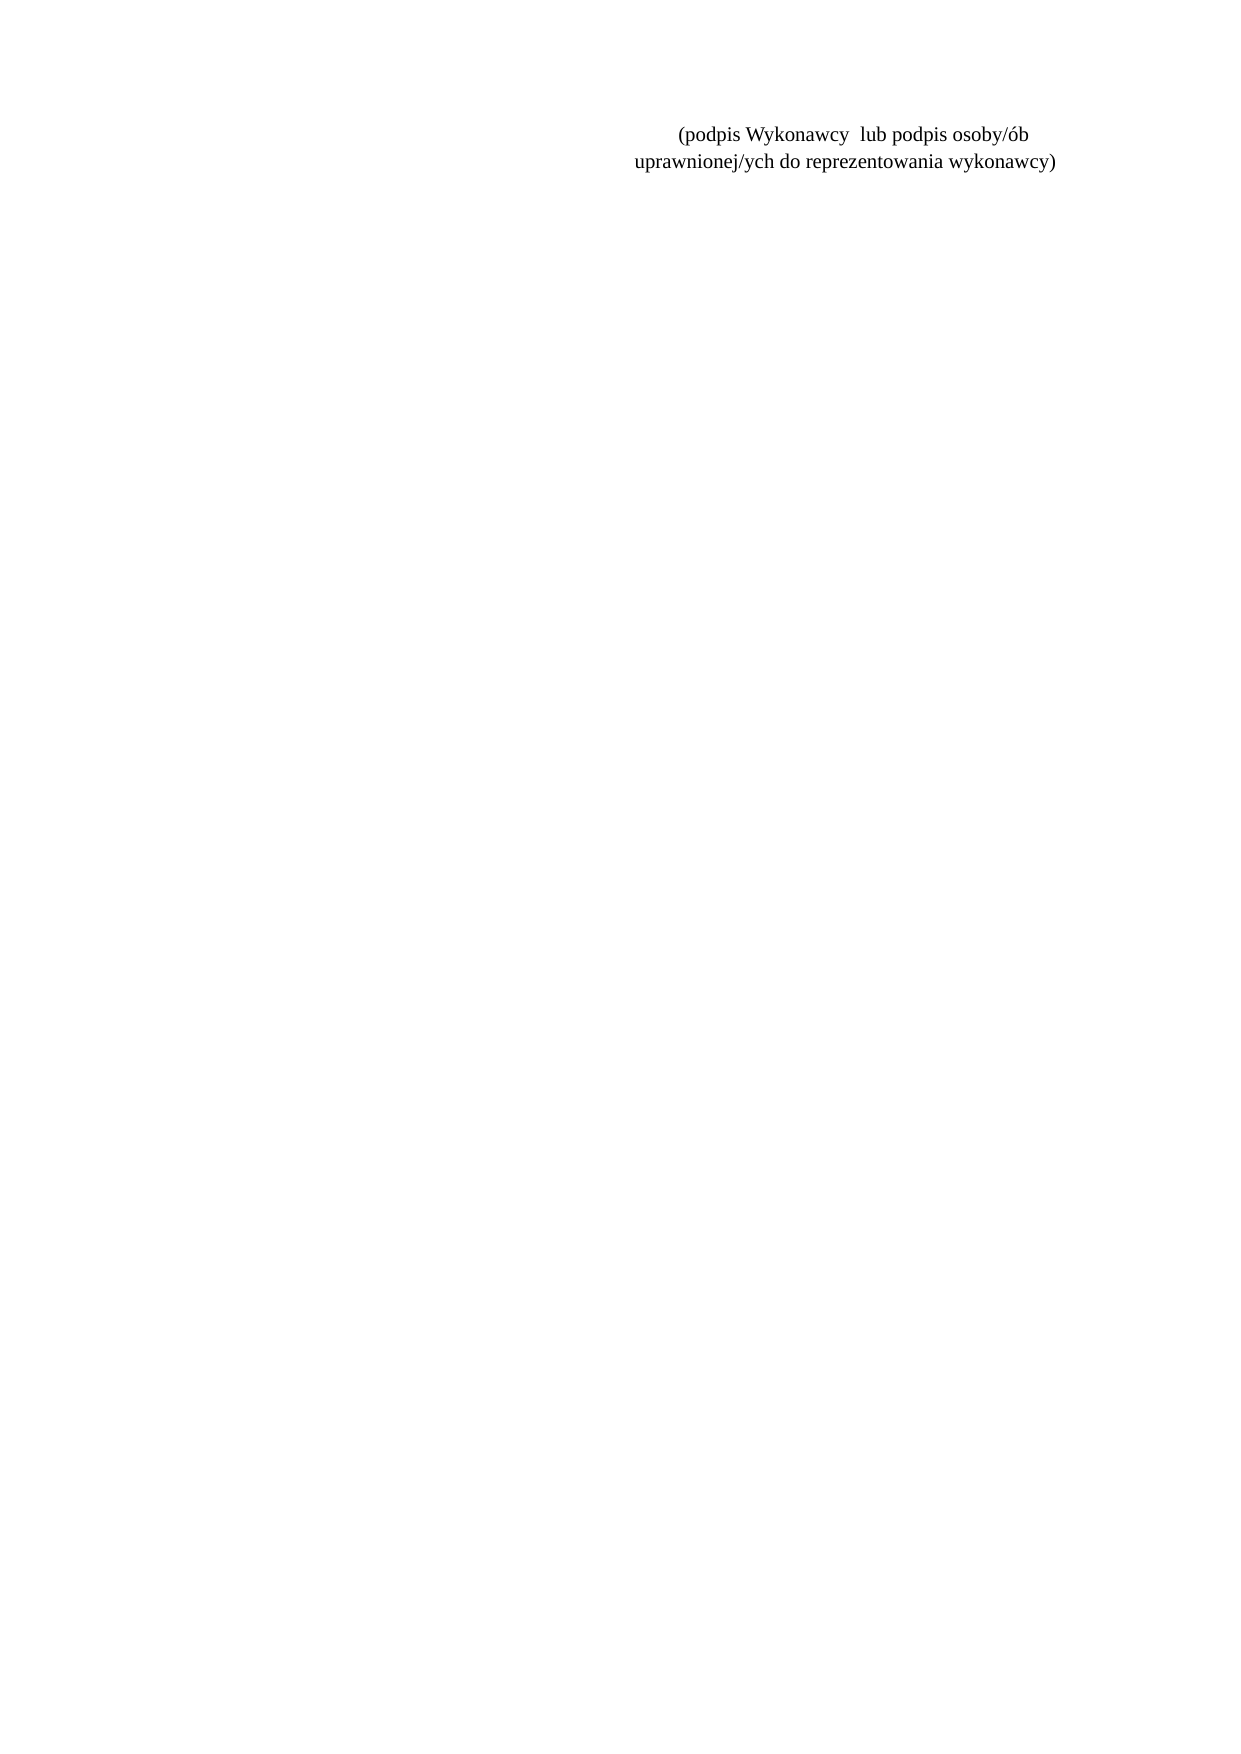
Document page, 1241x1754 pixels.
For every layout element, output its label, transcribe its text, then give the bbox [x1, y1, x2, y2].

text (podpis Wykonawcy lub podpis osoby/ób uprawnionej/ych do reprezentowania wykonawcy) [634, 118, 1122, 173]
